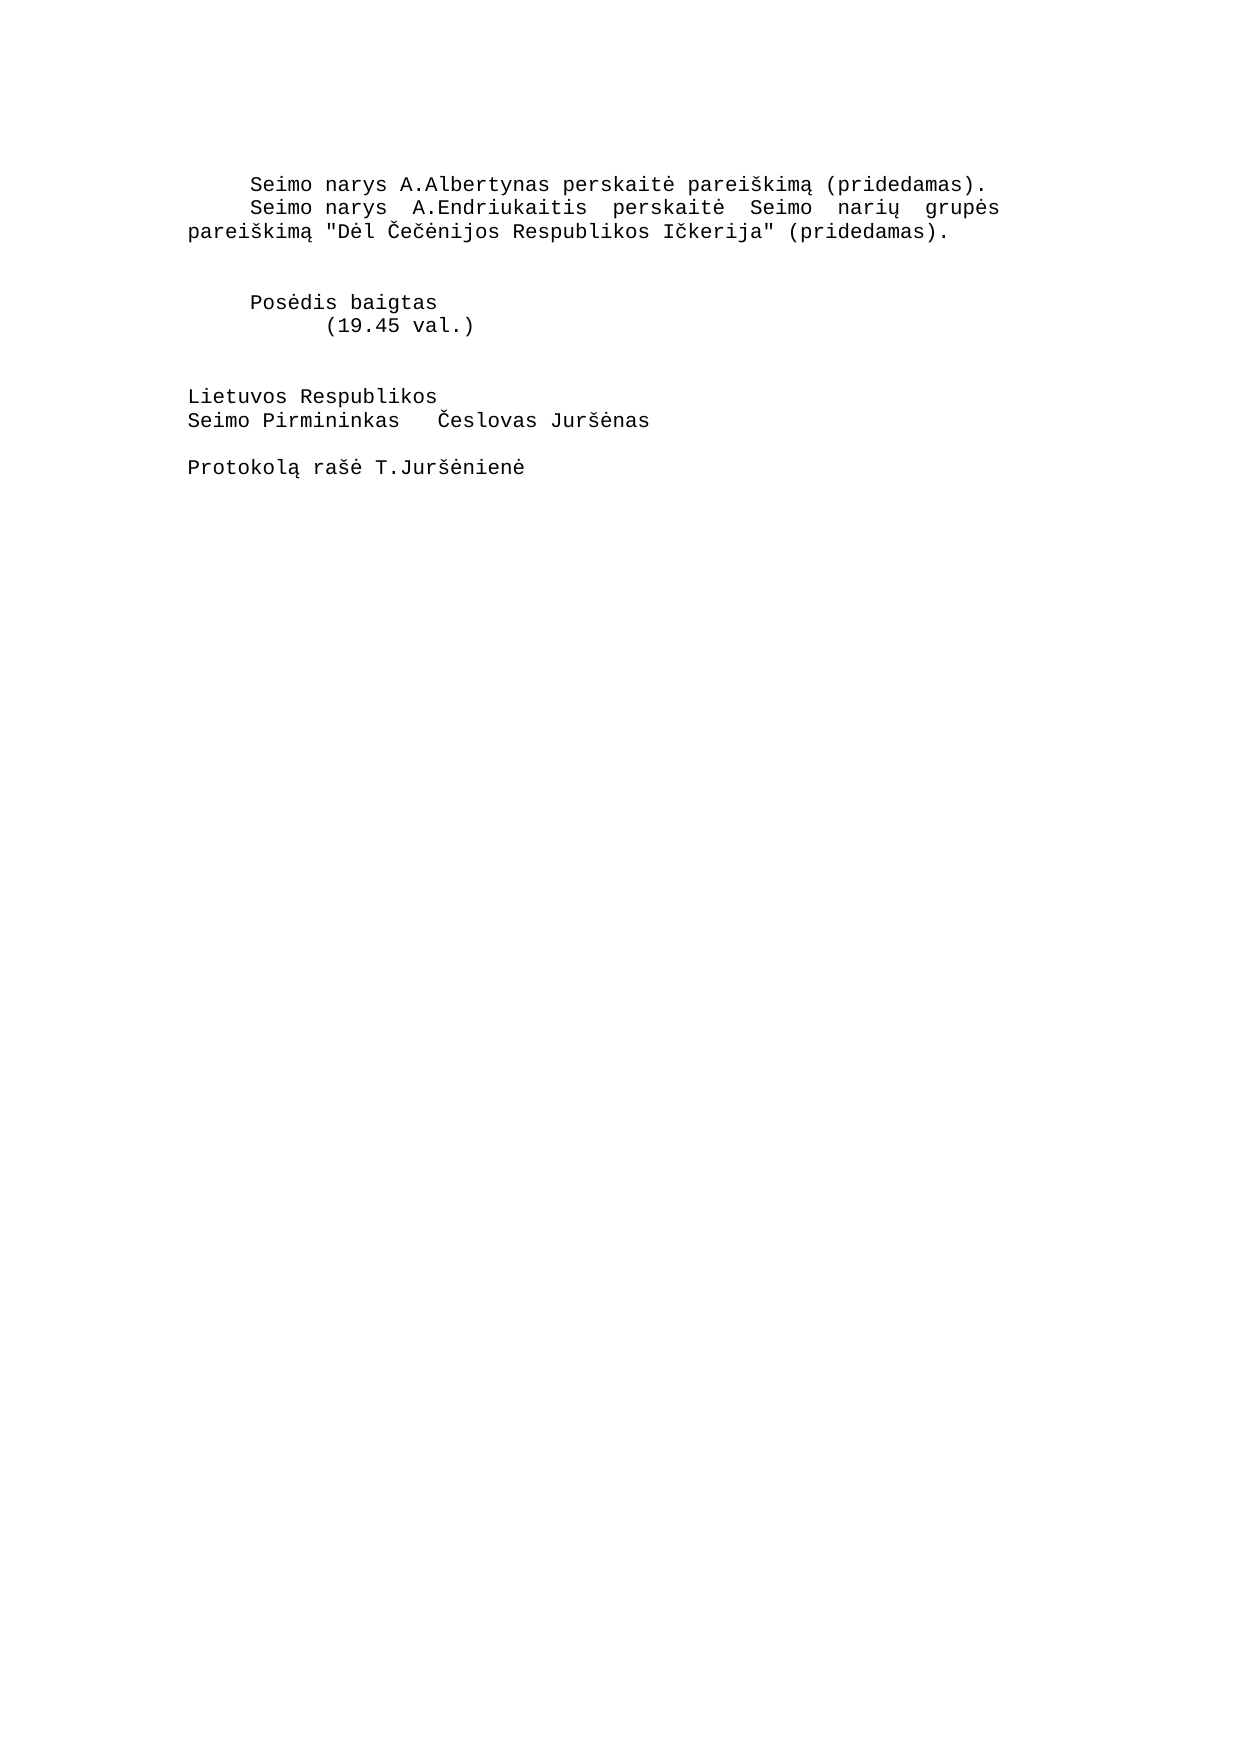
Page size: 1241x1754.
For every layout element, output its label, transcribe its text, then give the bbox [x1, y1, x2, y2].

text Lietuvos Respublikos [187, 386, 1053, 410]
text Protokolą rašė T.Juršėnienė [187, 457, 1053, 481]
text Seimo Pirmininkas Česlovas Juršėnas [187, 410, 1053, 434]
text Seimo narys A.Endriukaitis perskaitė Seimo narių grupės [187, 197, 1053, 221]
text Seimo narys A.Albertynas perskaitė pareiškimą (pridedamas). [187, 174, 1053, 197]
text Posėdis baigtas [187, 292, 1053, 316]
text (19.45 val.) [187, 316, 1053, 339]
text pareiškimą "Dėl Čečėnijos Respublikos Ičkerija" (pridedamas). [187, 221, 1053, 244]
